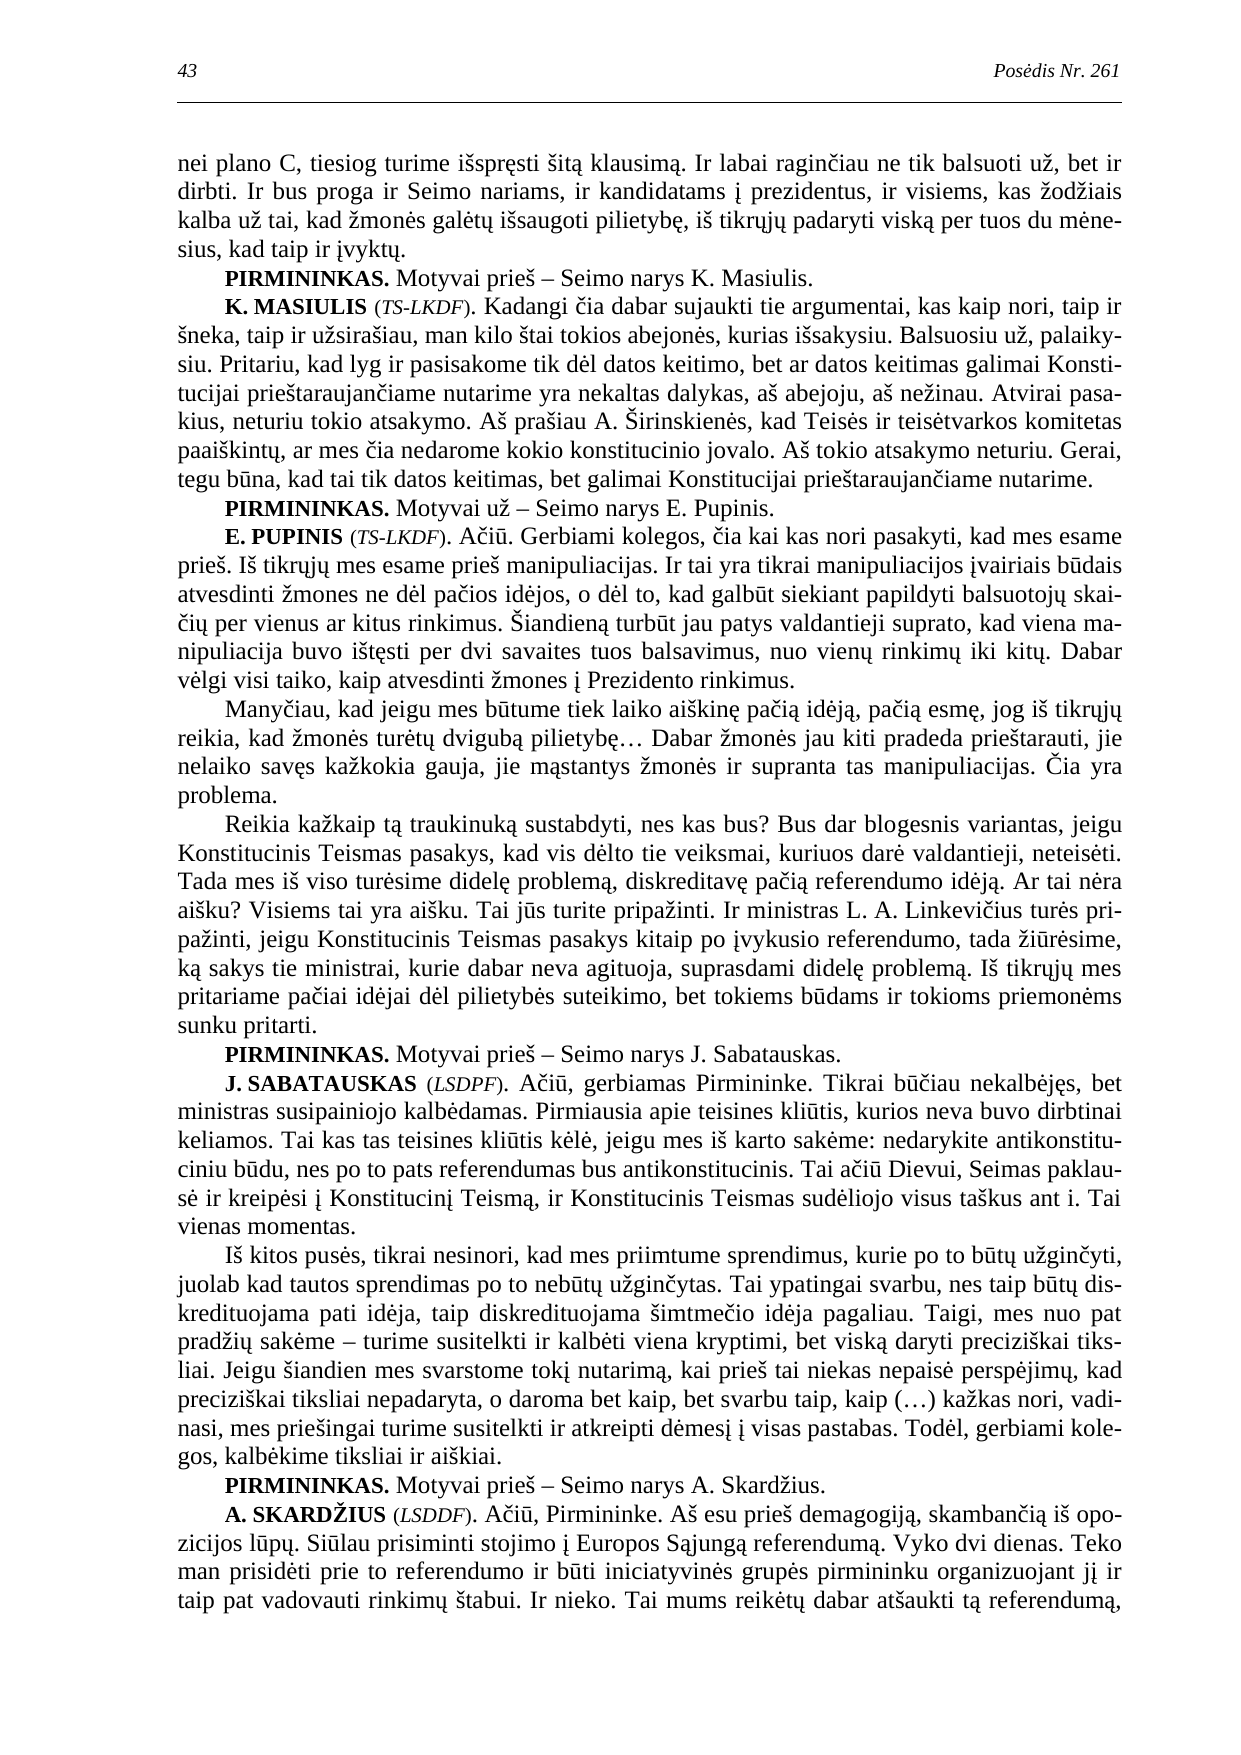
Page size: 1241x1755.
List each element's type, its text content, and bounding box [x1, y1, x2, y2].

text PIRMININKAS. Mo­ty­vai prieš – Sei­mo na­rys J. Sa­ba­taus­kas. [177, 1039, 1122, 1068]
text J. SABATAUSKAS (LSDPF). Ačiū, ger­bia­mas Pir­mi­nin­ke. Tik­rai bū­čiau ne­kal­bė­jęs, bet mi­nist­ras su­si­pai­nio­jo kal­bė­da­mas. Pir­miau­sia apie tei­si­nes kliū­tis, ku­rios ne­va bu­vo dirb­ti­nai ke­lia­mos. Tai kas tas tei­si­nes kliū­tis kė­lė, jei­gu mes iš kar­to sa­kė­me: ne­da­ry­ki­te an­ti­kons­ti­tu­ci­niu bū­du, nes po to pats re­fe­ren­du­mas bus an­ti­kons­ti­tu­ci­nis. Tai ačiū Die­vui, Sei­mas pa­klau­sė ir krei­pė­si į Kon­sti­tu­ci­nį Teis­mą, ir Kon­sti­tu­ci­nis Teis­mas su­dė­lio­jo vi­sus taš­kus ant i. Tai vie­nas mo­men­tas. [177, 1068, 1122, 1240]
text nei pla­no C, tie­siog tu­ri­me iš­spręs­ti ši­tą klau­si­mą. Ir la­bai ra­gin­čiau ne tik bal­suo­ti už, bet ir dirb­ti. Ir bus pro­ga ir Sei­mo na­riams, ir kan­di­da­tams į pre­zi­den­tus, ir vi­siems, kas žo­džiais kal­ba už tai, kad žmo­nės ga­lė­tų iš­sau­go­ti pi­lie­ty­bę, iš tik­rų­jų pa­da­ry­ti vis­ką per tuos du mė­ne­sius, kad taip ir įvyk­tų. [177, 148, 1122, 263]
text Rei­kia kaž­kaip tą trau­ki­nu­ką su­stab­dy­ti, nes kas bus? Bus dar blo­ges­nis va­rian­tas, jei­gu Kon­sti­tu­ci­nis Teis­mas pa­sa­kys, kad vis dėl­to tie veiks­mai, ku­riuos da­rė val­dan­tie­ji, ne­tei­sė­ti. Ta­da mes iš vi­so tu­rė­si­me di­de­lę pro­ble­mą, dis­kre­di­ta­vę pa­čią re­fe­ren­du­mo idė­ją. Ar tai nė­ra aiš­ku? Vi­siems tai yra aiš­ku. Tai jūs tu­ri­te pri­pa­žin­ti. Ir mi­nist­ras L. A. Lin­ke­vi­čius tu­rės pri­pa­žin­ti, jei­gu Kon­sti­tu­ci­nis Teis­mas pa­sa­kys ki­taip po įvy­ku­sio re­fe­ren­du­mo, ta­da žiū­rė­si­me, ką sa­kys tie mi­nist­rai, ku­rie da­bar ne­va agi­tuo­ja, su­pras­da­mi di­de­lę pro­ble­mą. Iš tik­rų­jų mes pri­ta­ria­me pa­čiai idė­jai dėl pi­lie­ty­bės su­tei­ki­mo, bet to­kiems bū­dams ir to­kioms prie­mo­nėms sun­ku pri­tar­ti. [177, 809, 1122, 1039]
text E. PUPINIS (TS-LKDF). Ačiū. Ger­bia­mi ko­le­gos, čia kai kas no­ri pa­sa­ky­ti, kad mes esa­me prieš. Iš tik­rų­jų mes esa­me prieš ma­ni­pu­lia­ci­jas. Ir tai yra tik­rai ma­ni­pu­lia­ci­jos įvai­riais bū­dais at­ves­din­ti žmo­nes ne dėl pa­čios idė­jos, o dėl to, kad gal­būt sie­kiant pa­pil­dy­ti bal­suo­to­jų skai­čių per vie­nus ar ki­tus rin­ki­mus. Šian­die­ną tur­būt jau pa­tys val­dan­tie­ji su­pra­to, kad vie­na ma­ni­pu­lia­ci­ja bu­vo iš­tęs­ti per dvi sa­vai­tes tuos bal­sa­vi­mus, nuo vie­nų rin­ki­mų iki ki­tų. Da­bar vėl­gi vi­si tai­ko, kaip at­ves­din­ti žmo­nes į Pre­zi­den­to rin­ki­mus. [177, 521, 1122, 694]
text Ma­ny­čiau, kad jei­gu mes bū­tu­me tiek lai­ko aiš­ki­nę pa­čią idė­ją, pa­čią es­mę, jog iš tik­rų­jų rei­kia, kad žmo­nės tu­rė­tų dvi­gu­bą pi­lie­ty­bę… Da­bar žmo­nės jau ki­ti pra­de­da prieš­ta­rau­ti, jie ne­lai­ko sa­vęs kaž­ko­kia gau­ja, jie mąs­tan­tys žmo­nės ir su­pran­ta tas ma­ni­pu­lia­ci­jas. Čia yra pro­ble­ma. [177, 694, 1122, 809]
text PIRMININKAS. Mo­ty­vai prieš – Sei­mo na­rys A. Skar­džius. [177, 1470, 1122, 1499]
text A. SKARDŽIUS (LSDDF). Ačiū, Pir­mi­nin­ke. Aš esu prieš de­ma­go­gi­ją, skam­ban­čią iš opo­zi­ci­jos lū­pų. Siū­lau pri­si­min­ti sto­ji­mo į Eu­ro­pos Są­jun­gą re­fe­ren­du­mą. Vy­ko dvi die­nas. Te­ko man pri­si­dė­ti prie to re­fe­ren­du­mo ir bū­ti ini­cia­ty­vi­nės gru­pės pir­mi­nin­ku or­ga­ni­zuo­jant jį ir taip pat va­do­vau­ti rin­ki­mų šta­bui. Ir nie­ko. Tai mums rei­kė­tų da­bar at­šauk­ti tą re­fe­ren­du­mą, [177, 1499, 1122, 1614]
text PIRMININKAS. Mo­ty­vai prieš – Sei­mo na­rys K. Ma­siu­lis. [177, 263, 1122, 291]
text Iš ki­tos pu­sės, tik­rai ne­si­no­ri, kad mes pri­im­tu­me spren­di­mus, ku­rie po to bū­tų už­gin­čy­ti, juo­lab kad tau­tos spren­di­mas po to ne­bū­tų už­gin­čy­tas. Tai ypa­tin­gai svar­bu, nes taip bū­tų dis­kre­di­tuo­ja­ma pa­ti idė­ja, taip dis­kre­di­tuo­ja­ma šimt­me­čio idė­ja pa­ga­liau. Tai­gi, mes nuo pat pra­džių sa­kė­me – tu­ri­me su­si­telk­ti ir kal­bė­ti vie­na kryp­ti­mi, bet vis­ką da­ry­ti pre­ci­ziš­kai tiks­liai. Jei­gu šian­dien mes svars­to­me to­kį nu­ta­ri­mą, kai prieš tai nie­kas ne­pai­sė per­spė­ji­mų, kad pre­ci­ziš­kai tiks­liai ne­pa­da­ry­ta, o da­ro­ma bet kaip, bet svar­bu taip, kaip (…) kaž­kas no­ri, va­di­na­si, mes prie­šin­gai tu­ri­me su­si­telk­ti ir at­kreip­ti dė­me­sį į vi­sas pa­sta­bas. To­dėl, ger­bia­mi ko­le­gos, kal­bė­ki­me tiks­liai ir aiš­kiai. [177, 1240, 1122, 1470]
text PIRMININKAS. Mo­ty­vai už – Sei­mo na­rys E. Pu­pi­nis. [177, 493, 1122, 521]
text K. MASIULIS (TS-LKDF). Ka­dan­gi čia da­bar su­jauk­ti tie ar­gu­men­tai, kas kaip no­ri, taip ir šne­ka, taip ir už­si­ra­šiau, man ki­lo štai to­kios abe­jo­nės, ku­rias iš­sa­ky­siu. Bal­suo­siu už, pa­lai­ky­siu. Pri­ta­riu, kad lyg ir pa­si­sa­ko­me tik dėl da­tos kei­ti­mo, bet ar da­tos kei­ti­mas ga­li­mai Kon­sti­tu­ci­jai prieš­ta­rau­jan­čia­me nu­ta­ri­me yra ne­kal­tas da­ly­kas, aš abe­jo­ju, aš ne­ži­nau. At­vi­rai pa­sa­kius, ne­tu­riu to­kio at­sa­ky­mo. Aš pra­šiau A. Ši­rins­kie­nės, kad Tei­sės ir tei­sėt­var­kos ko­mi­te­tas pa­aiš­kin­tų, ar mes čia ne­da­ro­me ko­kio kon­sti­tu­ci­nio jo­va­lo. Aš to­kio at­sa­ky­mo ne­tu­riu. Ge­rai, te­gu bū­na, kad tai tik da­tos kei­ti­mas, bet ga­li­mai Kon­sti­tu­ci­jai prieš­ta­rau­jan­čia­me nu­ta­ri­me. [177, 291, 1122, 493]
